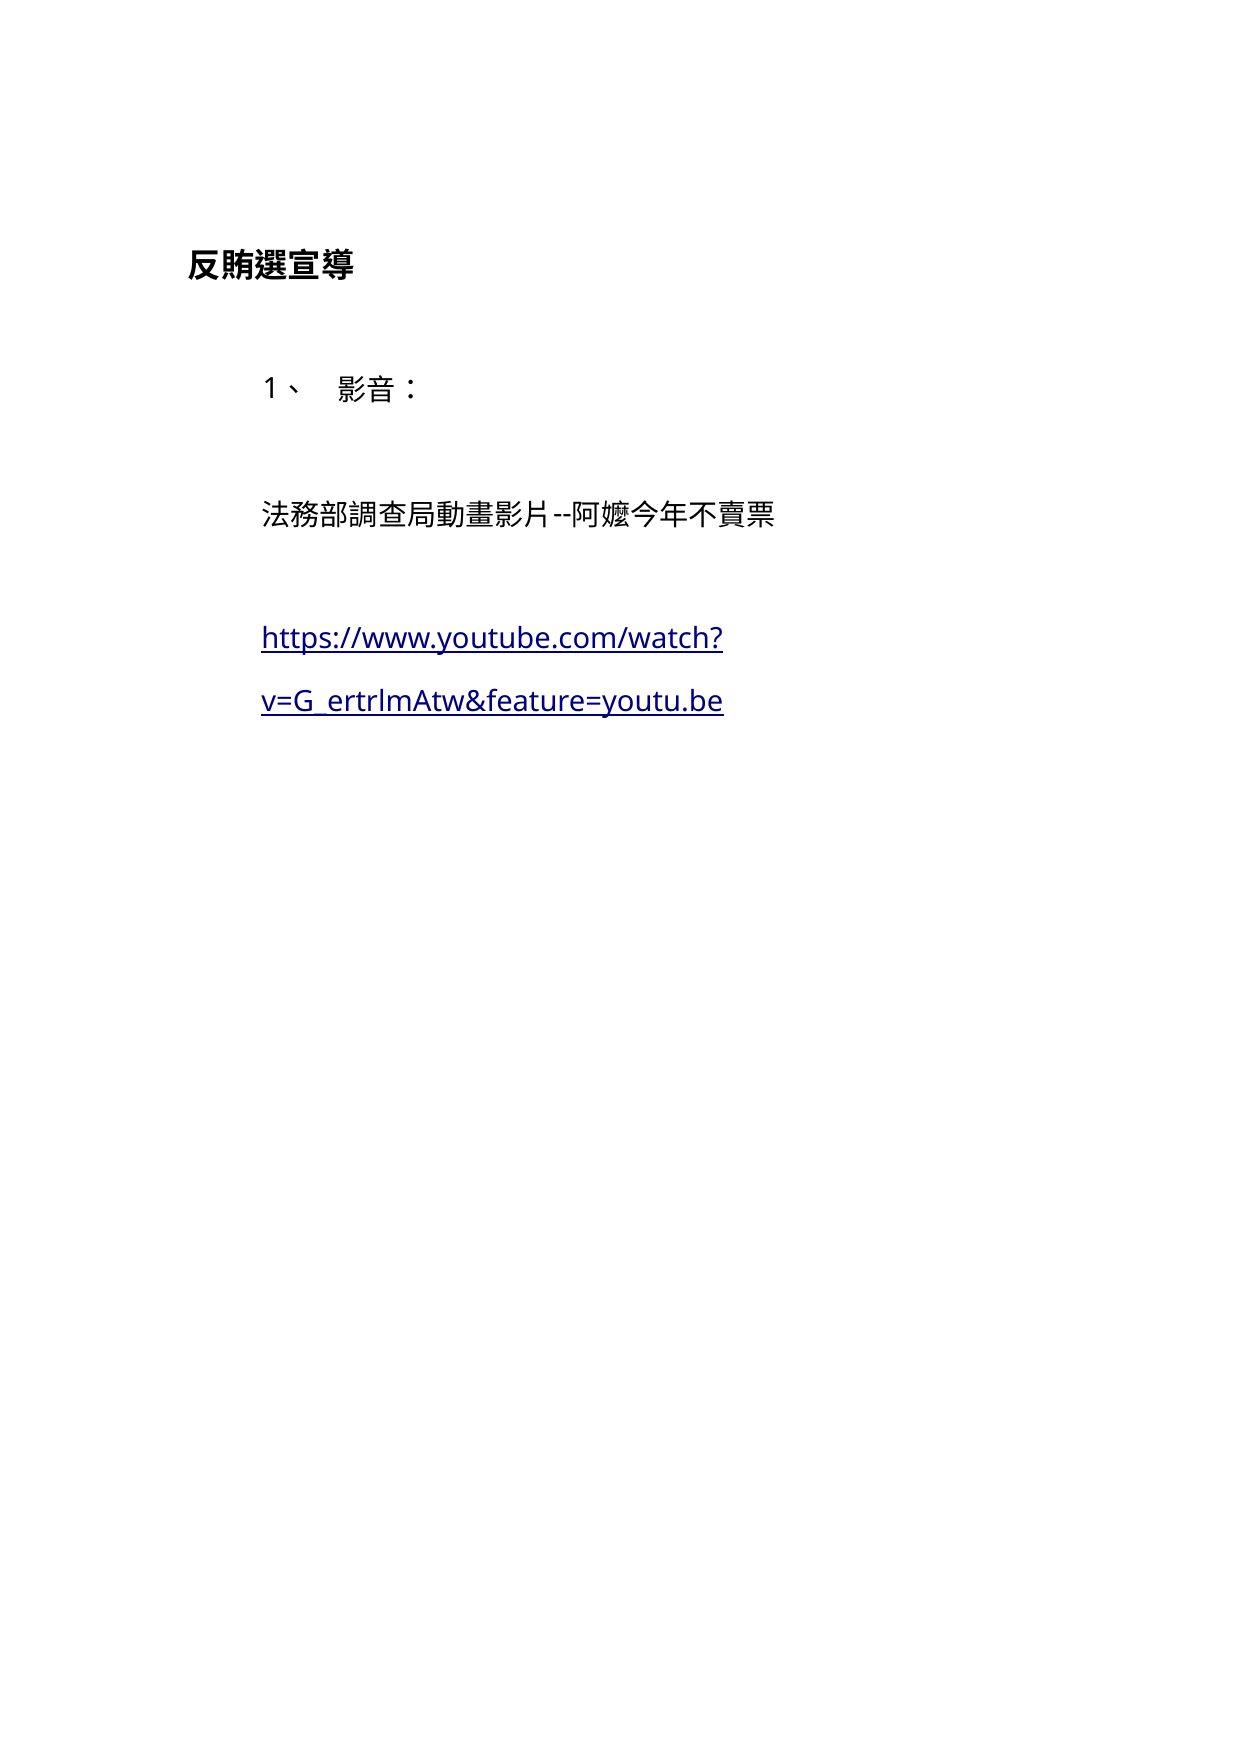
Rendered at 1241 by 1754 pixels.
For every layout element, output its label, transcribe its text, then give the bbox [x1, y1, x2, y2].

text 反賄選宣導 [187, 221, 1053, 283]
list 影音： [262, 346, 1053, 408]
text 法務部調查局動畫影片--阿嬤今年不賣票 [261, 471, 1053, 533]
text https://www.youtube.com/watch?v=G_ertrlmAtw&feature=youtu.be [261, 596, 1053, 721]
